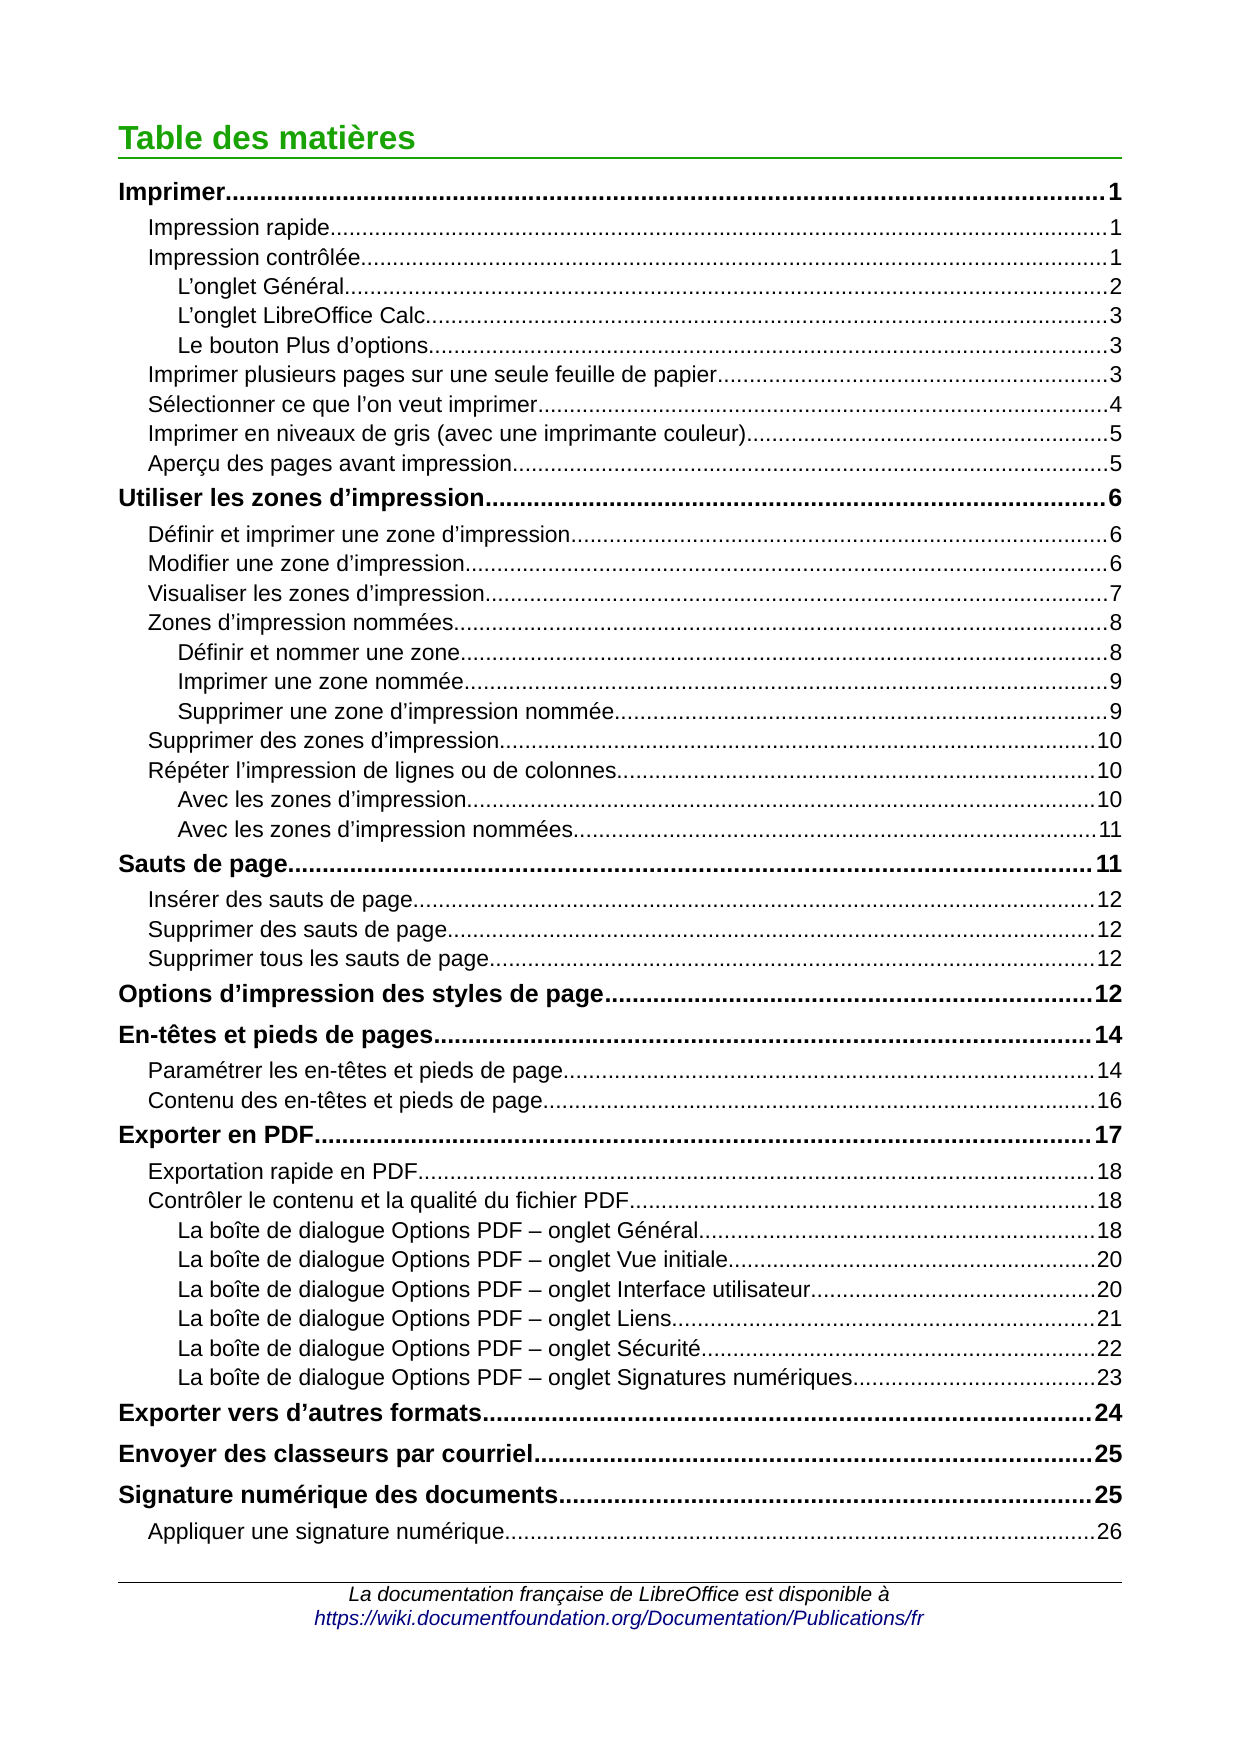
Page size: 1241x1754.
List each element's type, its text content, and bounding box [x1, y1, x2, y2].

text En-têtes et pieds de pages 14 [118, 1020, 1122, 1049]
text Avec les zones d’impression nommées 11 [177, 813, 1122, 843]
subtitle Table des matières [118, 118, 1122, 157]
text Zones d’impression nommées 8 [148, 607, 1122, 637]
text Contrôler le contenu et la qualité du fichier PDF 18 [148, 1185, 1122, 1215]
text Contenu des en-têtes et pieds de page 16 [148, 1085, 1122, 1114]
text Répéter l’impression de lignes ou de colonnes 10 [148, 754, 1122, 784]
text Imprimer plusieurs pages sur une seule feuille de papier 3 [148, 359, 1122, 389]
text Sélectionner ce que l’on veut imprimer 4 [148, 389, 1122, 418]
text La boîte de dialogue Options PDF – onglet Liens 21 [177, 1303, 1122, 1333]
text La boîte de dialogue Options PDF – onglet Vue initiale 20 [177, 1244, 1122, 1274]
text Imprimer une zone nommée 9 [177, 666, 1122, 696]
text Utiliser les zones d’impression 6 [118, 483, 1122, 513]
text Définir et imprimer une zone d’impression 6 [148, 519, 1122, 548]
text Avec les zones d’impression 10 [177, 784, 1122, 813]
text Imprimer 1 [118, 177, 1122, 206]
text La boîte de dialogue Options PDF – onglet Sécurité 22 [177, 1333, 1122, 1362]
text Définir et nommer une zone 8 [177, 637, 1122, 666]
text Impression rapide 1 [148, 212, 1122, 241]
text Aperçu des pages avant impression 5 [148, 448, 1122, 477]
text L’onglet LibreOffice Calc 3 [177, 300, 1122, 330]
text Supprimer tous les sauts de page 12 [148, 943, 1122, 973]
text Exporter vers d’autres formats 24 [118, 1397, 1122, 1427]
text Supprimer une zone d’impression nommée 9 [177, 696, 1122, 725]
text Imprimer en niveaux de gris (avec une imprimante couleur) 5 [148, 418, 1122, 448]
text Modifier une zone d’impression 6 [148, 548, 1122, 578]
text Exportation rapide en PDF 18 [148, 1156, 1122, 1185]
text Impression contrôlée 1 [148, 241, 1122, 271]
text Appliquer une signature numérique 26 [148, 1516, 1122, 1545]
text La boîte de dialogue Options PDF – onglet Signatures numériques 23 [177, 1362, 1122, 1392]
text Supprimer des zones d’impression 10 [148, 725, 1122, 754]
text Insérer des sauts de page 12 [148, 884, 1122, 914]
text Paramétrer les en-têtes et pieds de page 14 [148, 1055, 1122, 1085]
text La boîte de dialogue Options PDF – onglet Général 18 [177, 1215, 1122, 1244]
text La boîte de dialogue Options PDF – onglet Interface utilisateur 20 [177, 1274, 1122, 1303]
text Envoyer des classeurs par courriel 25 [118, 1439, 1122, 1468]
text Le bouton Plus d’options 3 [177, 330, 1122, 359]
text Visualiser les zones d’impression 7 [148, 578, 1122, 607]
text L’onglet Général 2 [177, 271, 1122, 300]
text Supprimer des sauts de page 12 [148, 914, 1122, 943]
text Exporter en PDF 17 [118, 1120, 1122, 1150]
text Options d’impression des styles de page 12 [118, 979, 1122, 1008]
text Sauts de page 11 [118, 849, 1122, 878]
text Signature numérique des documents 25 [118, 1480, 1122, 1510]
